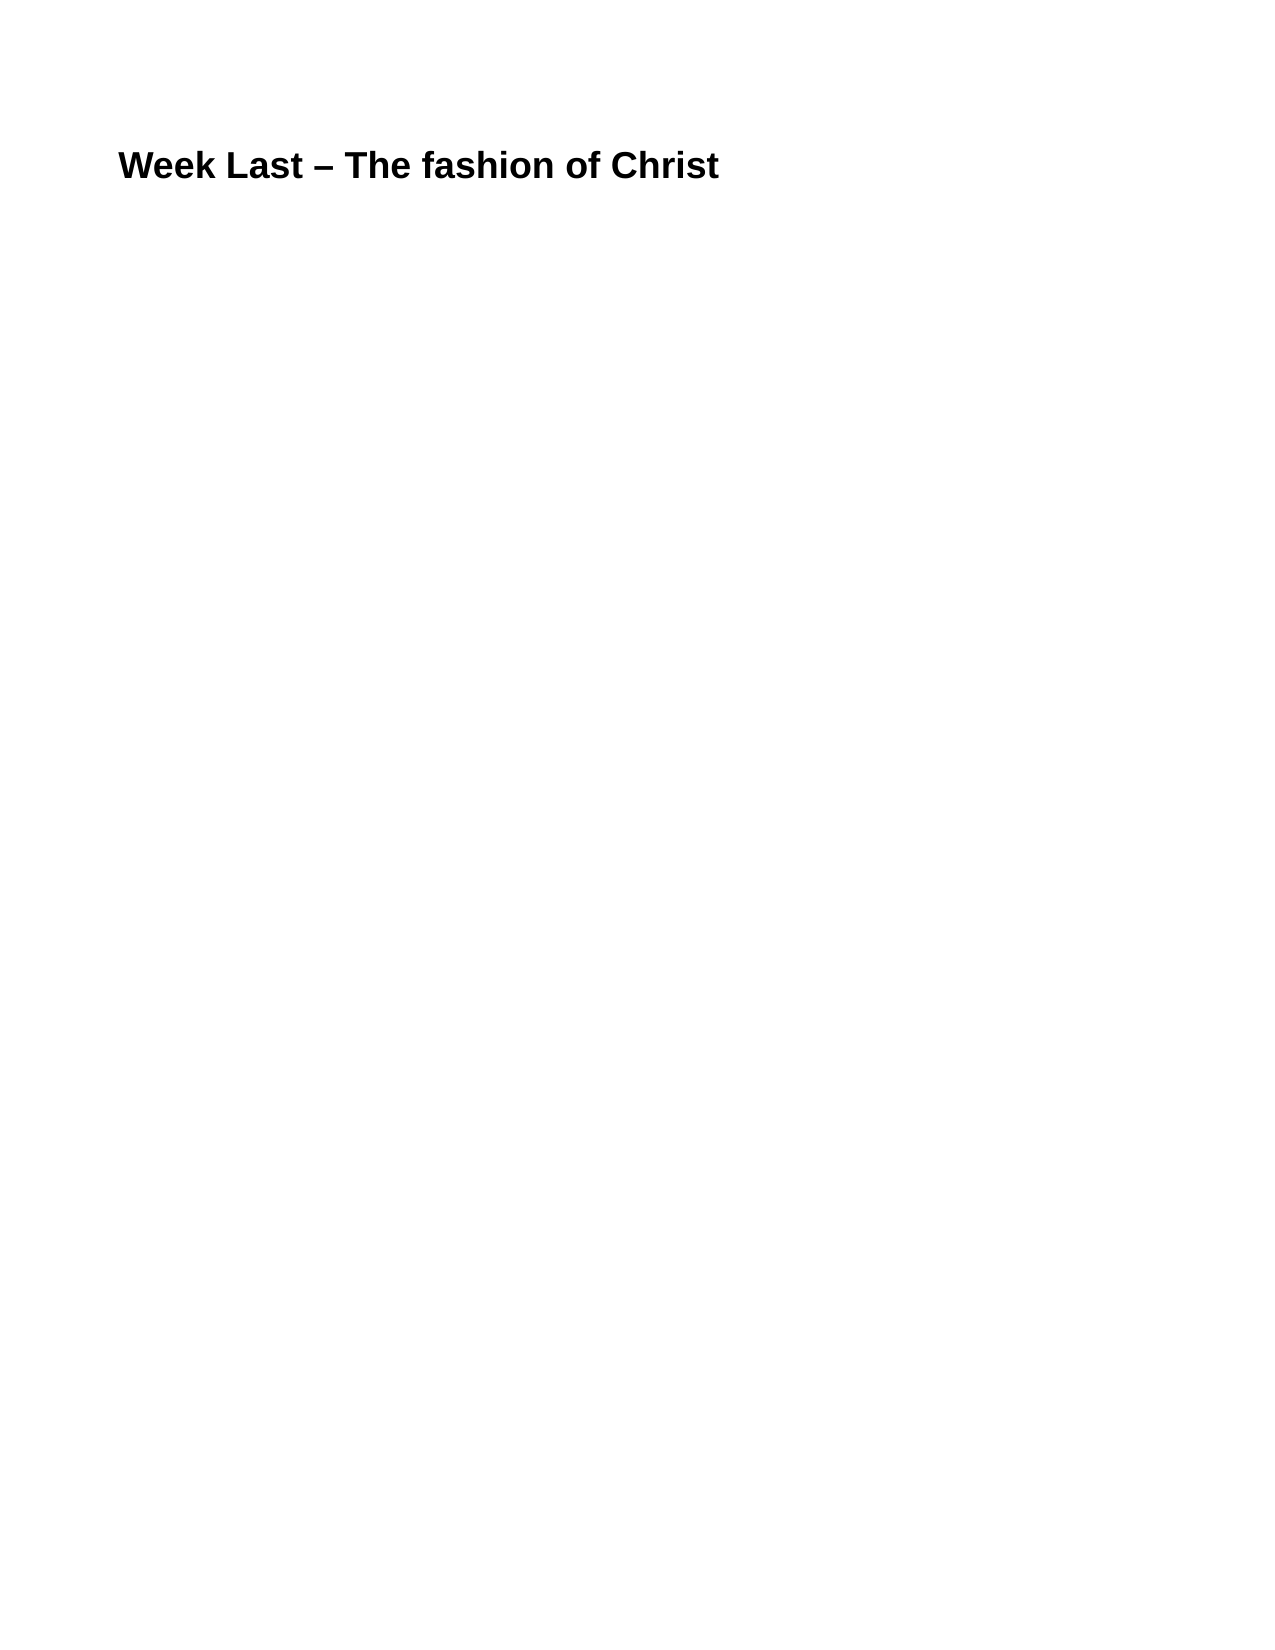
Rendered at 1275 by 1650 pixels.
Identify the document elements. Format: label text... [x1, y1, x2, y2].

subtitle Week Last – The fashion of Christ [118, 143, 1157, 186]
